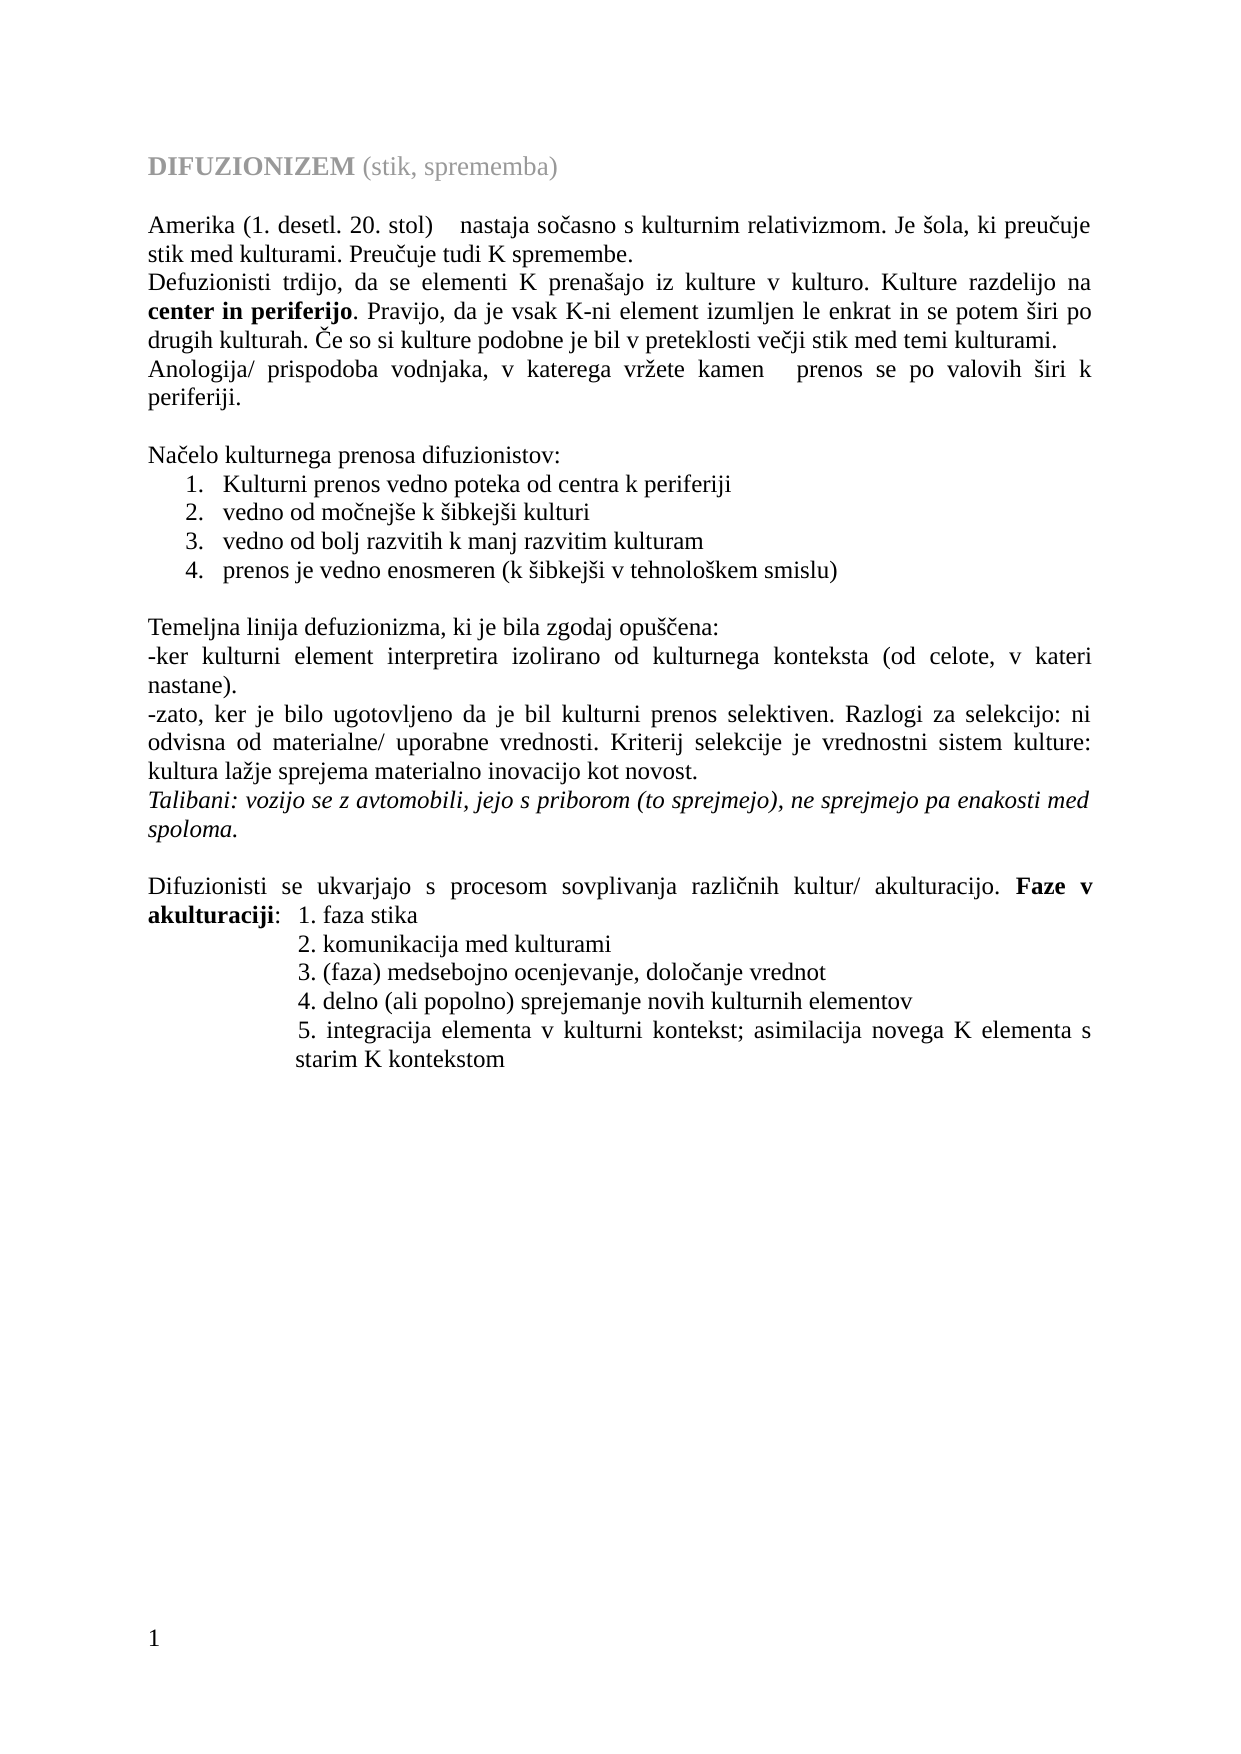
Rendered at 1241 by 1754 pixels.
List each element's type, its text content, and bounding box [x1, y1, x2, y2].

list prenos je vedno enosmeren (k šibkejši v tehnološkem smislu) [185, 555, 1092, 584]
text Talibani: vozijo se z avtomobili, jejo s priborom (to sprejmejo), ne sprejmejo pa enakosti med spoloma. [148, 785, 1092, 842]
subtitle DIFUZIONIZEM (stik, sprememba) [148, 150, 1092, 181]
text -ker kulturni element interpretira izolirano od kulturnega konteksta (od celote, v kateri nastane). [148, 641, 1092, 699]
text Načelo kulturnega prenosa difuzionistov: [148, 440, 1092, 469]
text 2. komunikacija med kulturami [259, 929, 1092, 957]
text Anologija/ prispodoba vodnjaka, v katerega vržete kamen prenos se po valovih širi k periferiji. [148, 354, 1092, 411]
text Temeljna linija defuzionizma, ki je bila zgodaj opuščena: [148, 612, 1092, 641]
text Difuzionisti se ukvarjajo s procesom sovplivanja različnih kultur/ akulturacijo. Faze v akulturaciji: 1. faza stika [148, 871, 1092, 929]
text 4. delno (ali popolno) sprejemanje novih kulturnih elementov [185, 986, 1092, 1015]
text        [221, 584, 1092, 612]
text -zato, ker je bilo ugotovljeno da je bil kulturni prenos selektiven. Razlogi za selekcijo: ni odvisna od materialne/ uporabne vrednosti. Kriterij selekcije je vrednostni sistem kulture: kultura lažje sprejema materialno inovacijo kot novost. [148, 699, 1092, 785]
text Amerika (1. desetl. 20. stol) nastaja sočasno s kulturnim relativizmom. Je šola, ki preučuje stik med kulturami. Preučuje tudi K spremembe. [148, 210, 1092, 267]
text Defuzionisti trdijo, da se elementi K prenašajo iz kulture v kulturo. Kulture razdelijo na center in periferijo. Pravijo, da je vsak K-ni element izumljen le enkrat in se potem širi po drugih kulturah. Če so si kulture podobne je bil v preteklosti večji stik med temi kulturami. [148, 267, 1092, 354]
text 3. (faza) medsebojno ocenjevanje, določanje vrednot [185, 957, 1092, 986]
list vedno od močnejše k šibkejši kulturi [185, 497, 1092, 526]
list vedno od bolj razvitih k manj razvitim kulturam [185, 526, 1092, 555]
list Kulturni prenos vedno poteka od centra k periferiji [185, 469, 1092, 497]
text 5. integracija elementa v kulturni kontekst; asimilacija novega K elementa s starim K kontekstom [295, 1015, 1092, 1072]
